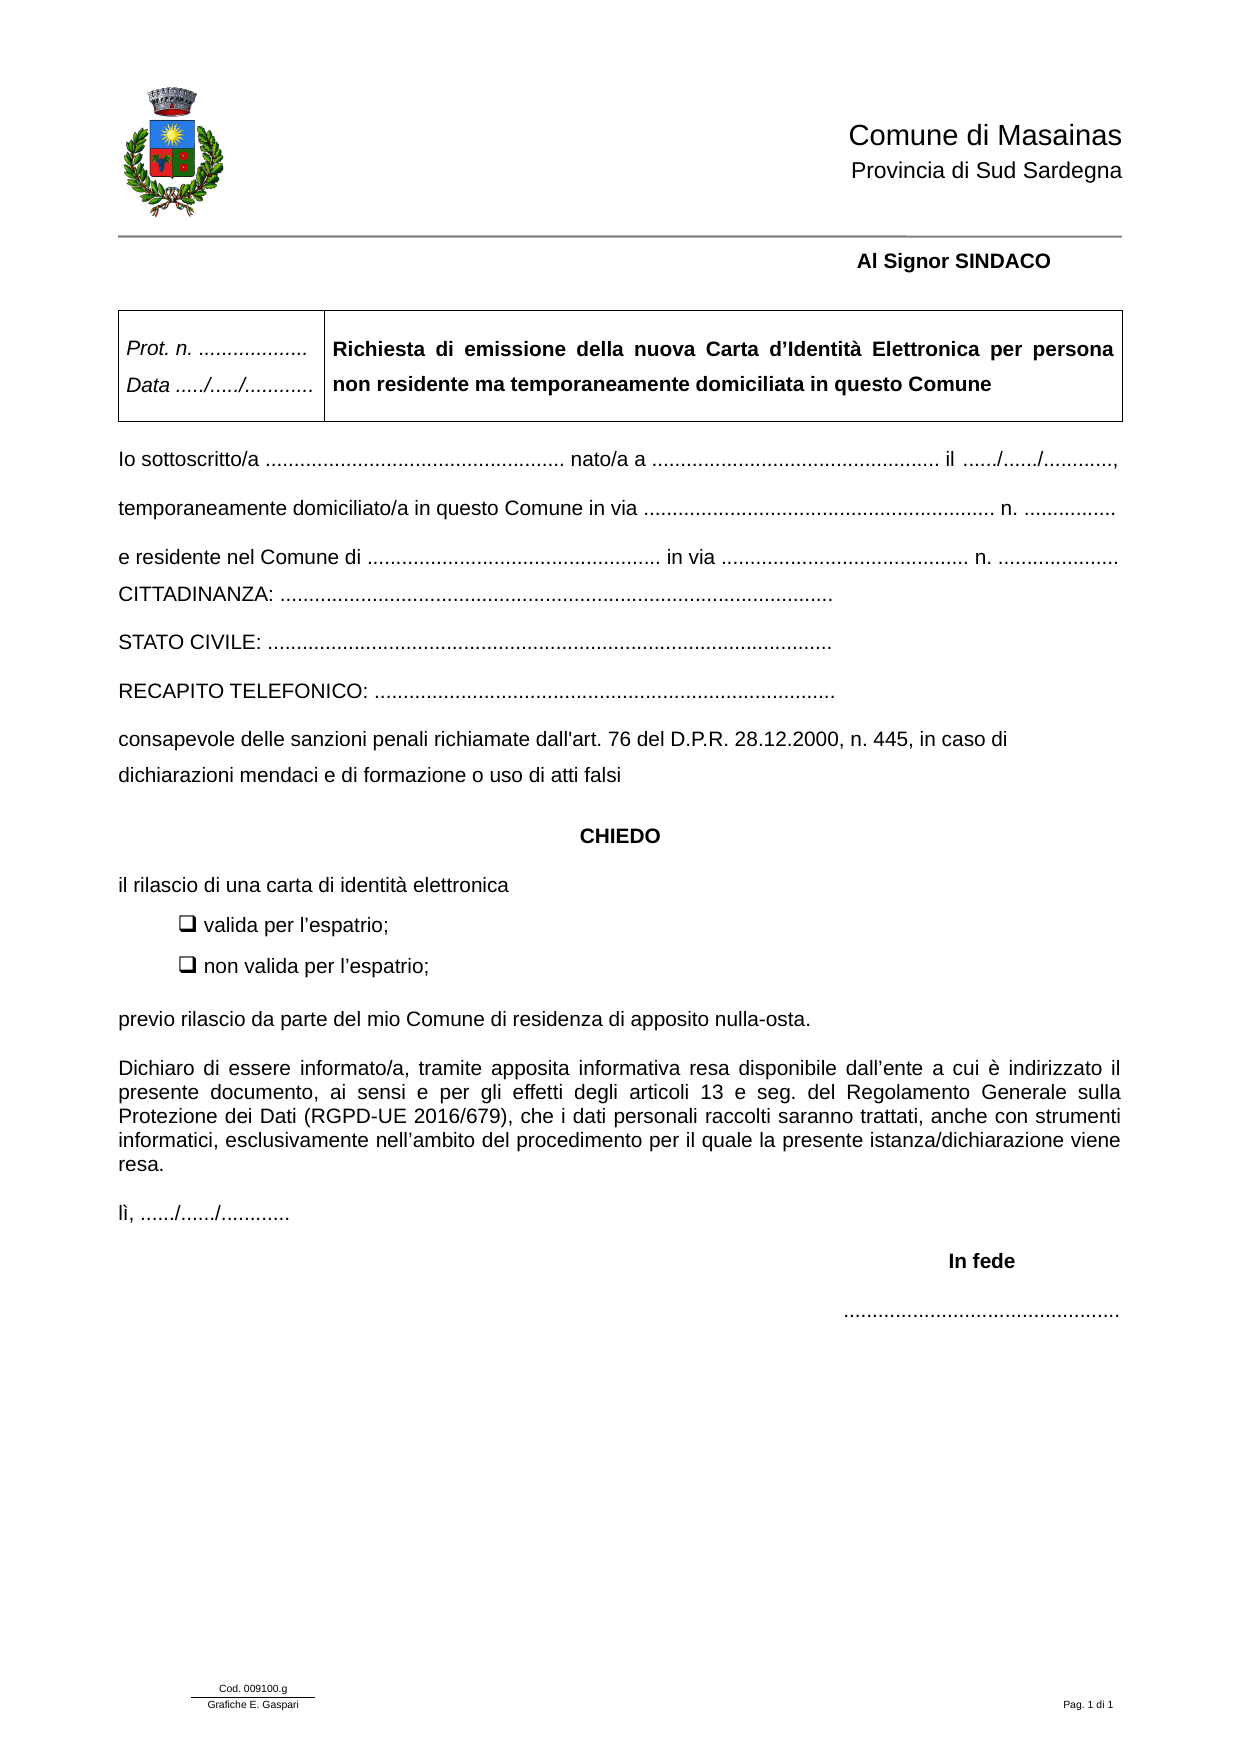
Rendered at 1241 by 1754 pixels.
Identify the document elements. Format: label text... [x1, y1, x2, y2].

text CHIEDO [118, 824, 1122, 848]
text temporaneamente domiciliato/a in questo Comune in via ............................................................. n. ................ [118, 496, 1122, 520]
text Comune di Masainas [224, 118, 1122, 152]
text CITTADINANZA: ................................................................................................ [118, 582, 1122, 606]
table_header Prot. n. ................... Data ...../...../............ [119, 311, 324, 421]
text In fede [118, 1249, 1122, 1273]
text e residente nel Comune di ................................................... in via ........................................... n. ..................... [118, 545, 1122, 569]
text consapevole delle sanzioni penali richiamate dall'art. 76 del D.P.R. 28.12.2000, n. 445, in caso di dichiarazioni mendaci e di formazione o uso di atti falsi [118, 727, 1122, 787]
text Io sottoscritto/a .................................................... nato/a a .................................................. il ....../....../............, [118, 447, 1122, 471]
text Provincia di Sud Sardegna [224, 157, 1122, 183]
text STATO CIVILE: .................................................................................................. [118, 630, 1122, 654]
text Dichiaro di essere informato/a, tramite apposita informativa resa disponibile dall’ente a cui è indirizzato il presente documento, ai sensi e per gli effetti degli articoli 13 e seg. del Regolamento Generale sulla Protezione dei Dati (RGPD-UE 2016/679), che i dati personali raccolti saranno trattati, anche con strumenti informatici, esclusivamente nell’ambito del procedimento per il quale la presente istanza/dichiarazione viene resa. [118, 1056, 1122, 1175]
text  valida per l’espatrio; [177, 913, 1122, 937]
text ................................................ [118, 1298, 1122, 1322]
text RECAPITO TELEFONICO: ................................................................................ [118, 678, 1122, 702]
picture [122, 87, 224, 219]
text il rilascio di una carta di identità elettronica [118, 873, 1122, 897]
text Al Signor SINDACO [857, 249, 1122, 273]
table_header Richiesta di emissione della nuova Carta d’Identità Elettronica per persona non residente ma temporaneamente domiciliata in questo Comune [325, 311, 1122, 421]
text previo rilascio da parte del mio Comune di residenza di apposito nulla-osta. [118, 1007, 1122, 1031]
text  non valida per l’espatrio; [177, 953, 1122, 978]
text lì, ....../....../............ [118, 1200, 1122, 1224]
